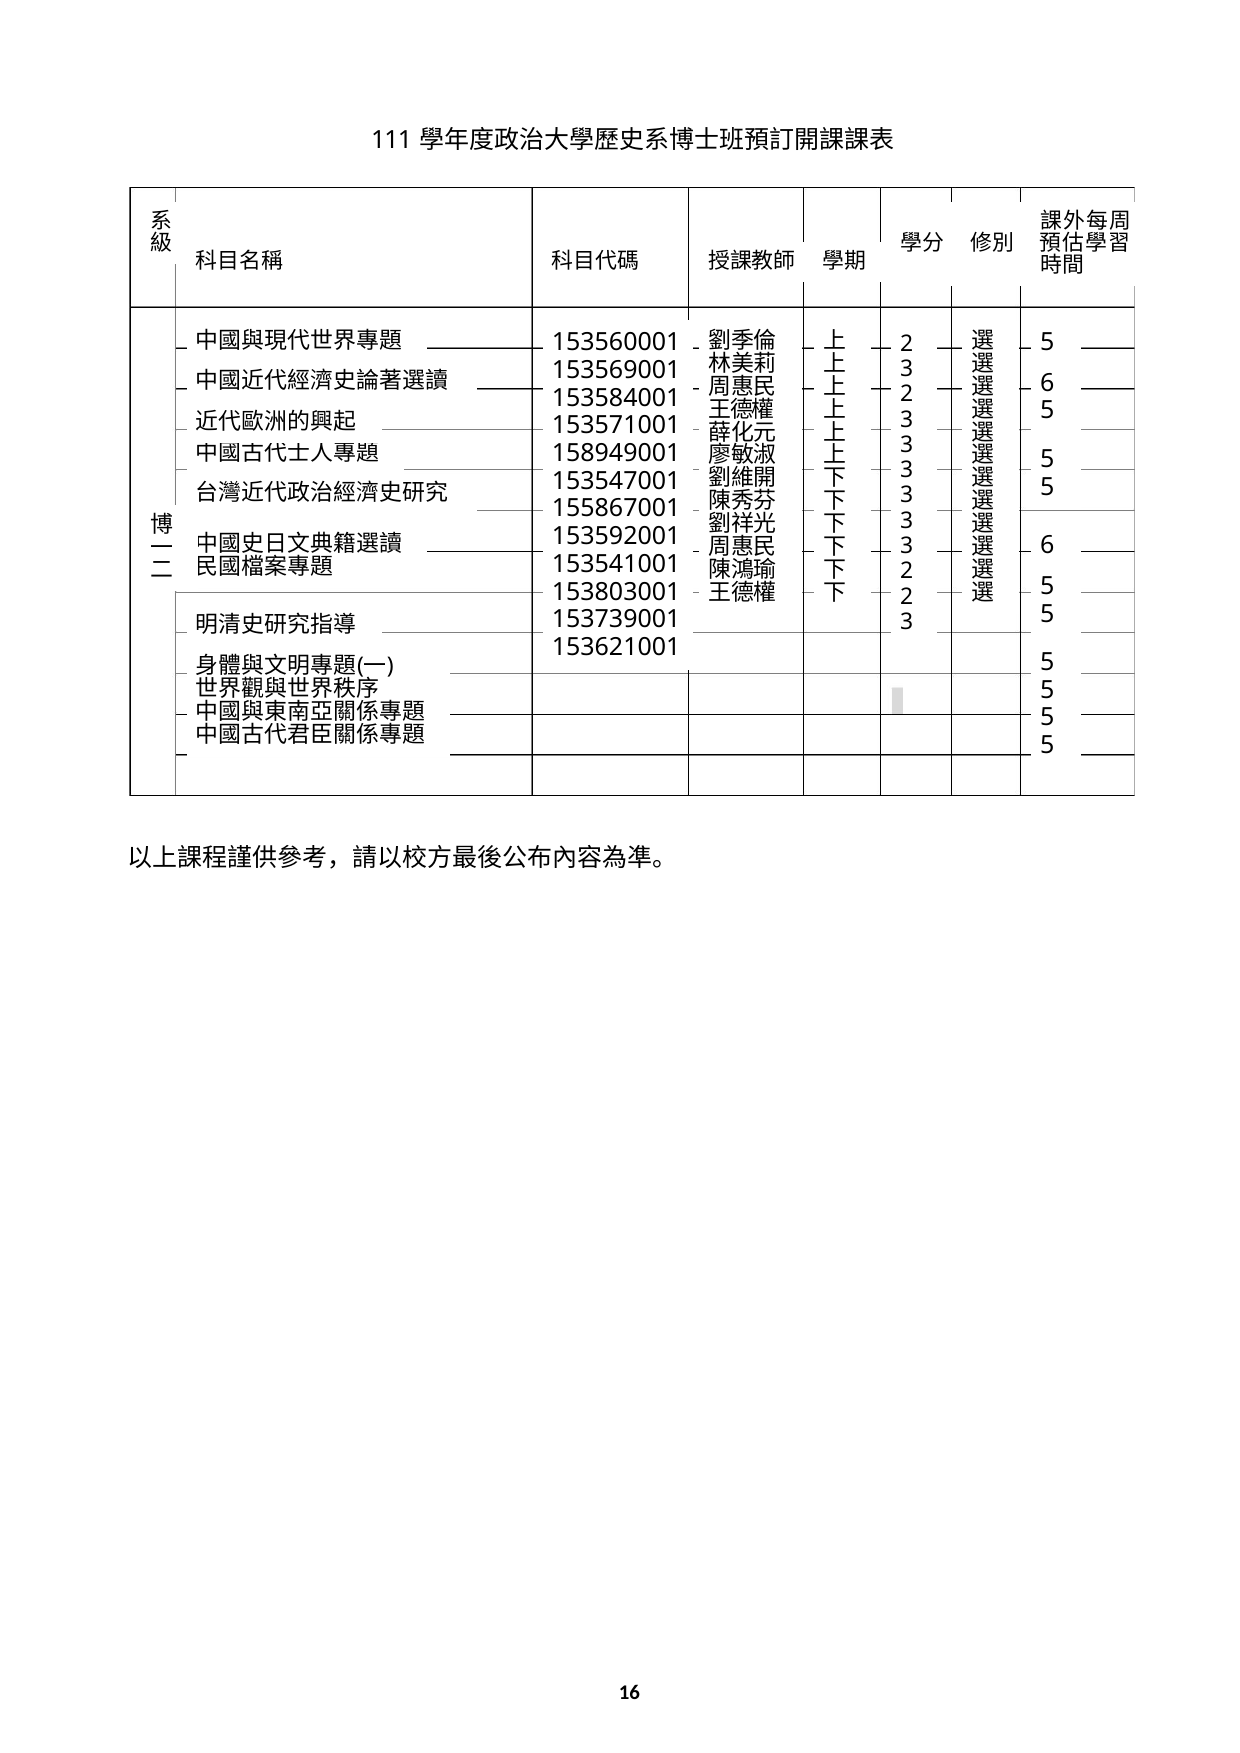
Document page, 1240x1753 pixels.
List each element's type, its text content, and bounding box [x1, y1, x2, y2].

text 153547001 [552, 467, 684, 495]
text 2 [900, 559, 928, 584]
text 中國史日文典籍選讀 [198, 533, 418, 556]
text 5 [1040, 328, 1072, 356]
text 中國古代士人專題 [196, 442, 396, 465]
text 6 [1040, 369, 1072, 397]
text 下 [823, 490, 862, 513]
text 3 [900, 609, 928, 634]
text 上 [823, 399, 862, 422]
text 下 [823, 513, 862, 536]
text 上 [823, 444, 862, 467]
text 5 [1040, 572, 1072, 600]
text 二 [150, 559, 189, 582]
text 6 [1040, 532, 1072, 559]
text 153569001 [552, 356, 684, 384]
text 下 [823, 536, 862, 559]
text 16 [619, 1679, 653, 1704]
text 世界觀與世界秩序 [196, 678, 441, 701]
text 158949001 [552, 439, 684, 467]
text 級 [150, 233, 187, 255]
text 3 [900, 407, 928, 432]
text 課外每周 [1040, 211, 1148, 233]
text 選 [971, 536, 1011, 559]
text 下 [823, 582, 862, 605]
text 科目名稱 [196, 251, 298, 273]
text 周惠民 [708, 376, 793, 399]
text 選 [971, 376, 1011, 399]
text 選 [971, 330, 1011, 353]
text 台灣近代政治經濟史研究 [196, 482, 468, 505]
text 陳秀芬 [708, 490, 793, 513]
text 劉季倫 [708, 330, 793, 353]
text 選 [971, 513, 1011, 536]
text 王德權 [708, 582, 793, 605]
text 選 [971, 353, 1011, 376]
text 2 [900, 584, 928, 609]
text 科目代碼 [552, 251, 654, 273]
text 上 [823, 353, 862, 376]
text 上 [823, 330, 862, 353]
text 3 [900, 432, 928, 457]
text 選 [971, 582, 1011, 605]
text 中國古代君臣關係專題 [196, 724, 441, 747]
text 153541001 [552, 550, 684, 578]
text 上 [823, 376, 862, 399]
picture [129, 187, 1135, 796]
text 選 [971, 559, 1011, 582]
text 系 [150, 211, 187, 233]
text 時間 [1040, 255, 1148, 277]
text 5 [1040, 473, 1072, 501]
text 5 [1040, 600, 1072, 628]
text 153592001 [552, 522, 684, 550]
text 身體與文明專題(一) [196, 653, 441, 678]
text 2 [900, 331, 928, 356]
text 5 [1040, 445, 1072, 473]
text 一 [150, 537, 189, 559]
text 下 [823, 559, 862, 582]
text 下 [823, 467, 862, 490]
text 劉祥光 [708, 513, 793, 536]
text 以上課程謹供參考，請以校方最後公布內容為凖。 [127, 846, 742, 871]
text 5 [1040, 731, 1072, 759]
text 153571001 [552, 412, 684, 439]
text 153621001 [552, 633, 684, 661]
text 選 [971, 444, 1011, 467]
text 中國近代經濟史論著選讀 [196, 371, 468, 393]
text 3 [900, 457, 928, 483]
text 5 [1040, 704, 1072, 731]
text 153803001 [552, 578, 684, 606]
text 5 [1040, 676, 1072, 704]
text 5 [1040, 397, 1072, 424]
text 153584001 [552, 384, 684, 412]
text 5 [1040, 648, 1072, 676]
text 3 [900, 356, 928, 381]
text 中國與現代世界專題 [196, 330, 418, 353]
text 明清史研究指導 [196, 614, 373, 637]
text 周惠民 [708, 536, 793, 559]
text 選 [971, 467, 1011, 490]
text 153560001 [552, 328, 684, 356]
text 林美莉 [708, 353, 793, 376]
text 111 學年度政治大學歷史系博士班預訂開課課表 [371, 126, 947, 154]
text 3 [900, 508, 928, 533]
text 選 [971, 490, 1011, 513]
text 民國檔案專題 [198, 556, 418, 579]
text 薛化元 [708, 422, 793, 444]
text 選 [971, 399, 1011, 422]
text 2 [900, 381, 928, 407]
text 博 [150, 514, 189, 537]
text 上 [823, 422, 862, 444]
text 近代歐洲的興起 [196, 411, 373, 434]
text 153739001 [552, 606, 684, 633]
text 3 [900, 483, 928, 508]
text 3 [900, 533, 928, 559]
text 中國與東南亞關係專題 [196, 701, 441, 724]
text 授課教師 學期 [708, 251, 882, 273]
text 選 [971, 422, 1011, 444]
text 王德權 [708, 399, 793, 422]
text 廖敏淑 [708, 444, 793, 467]
text 155867001 [552, 495, 684, 522]
text 學分 修別 預估學習 [900, 233, 1148, 255]
text 陳鴻瑜 [708, 559, 793, 582]
text 劉維開 [708, 467, 793, 490]
